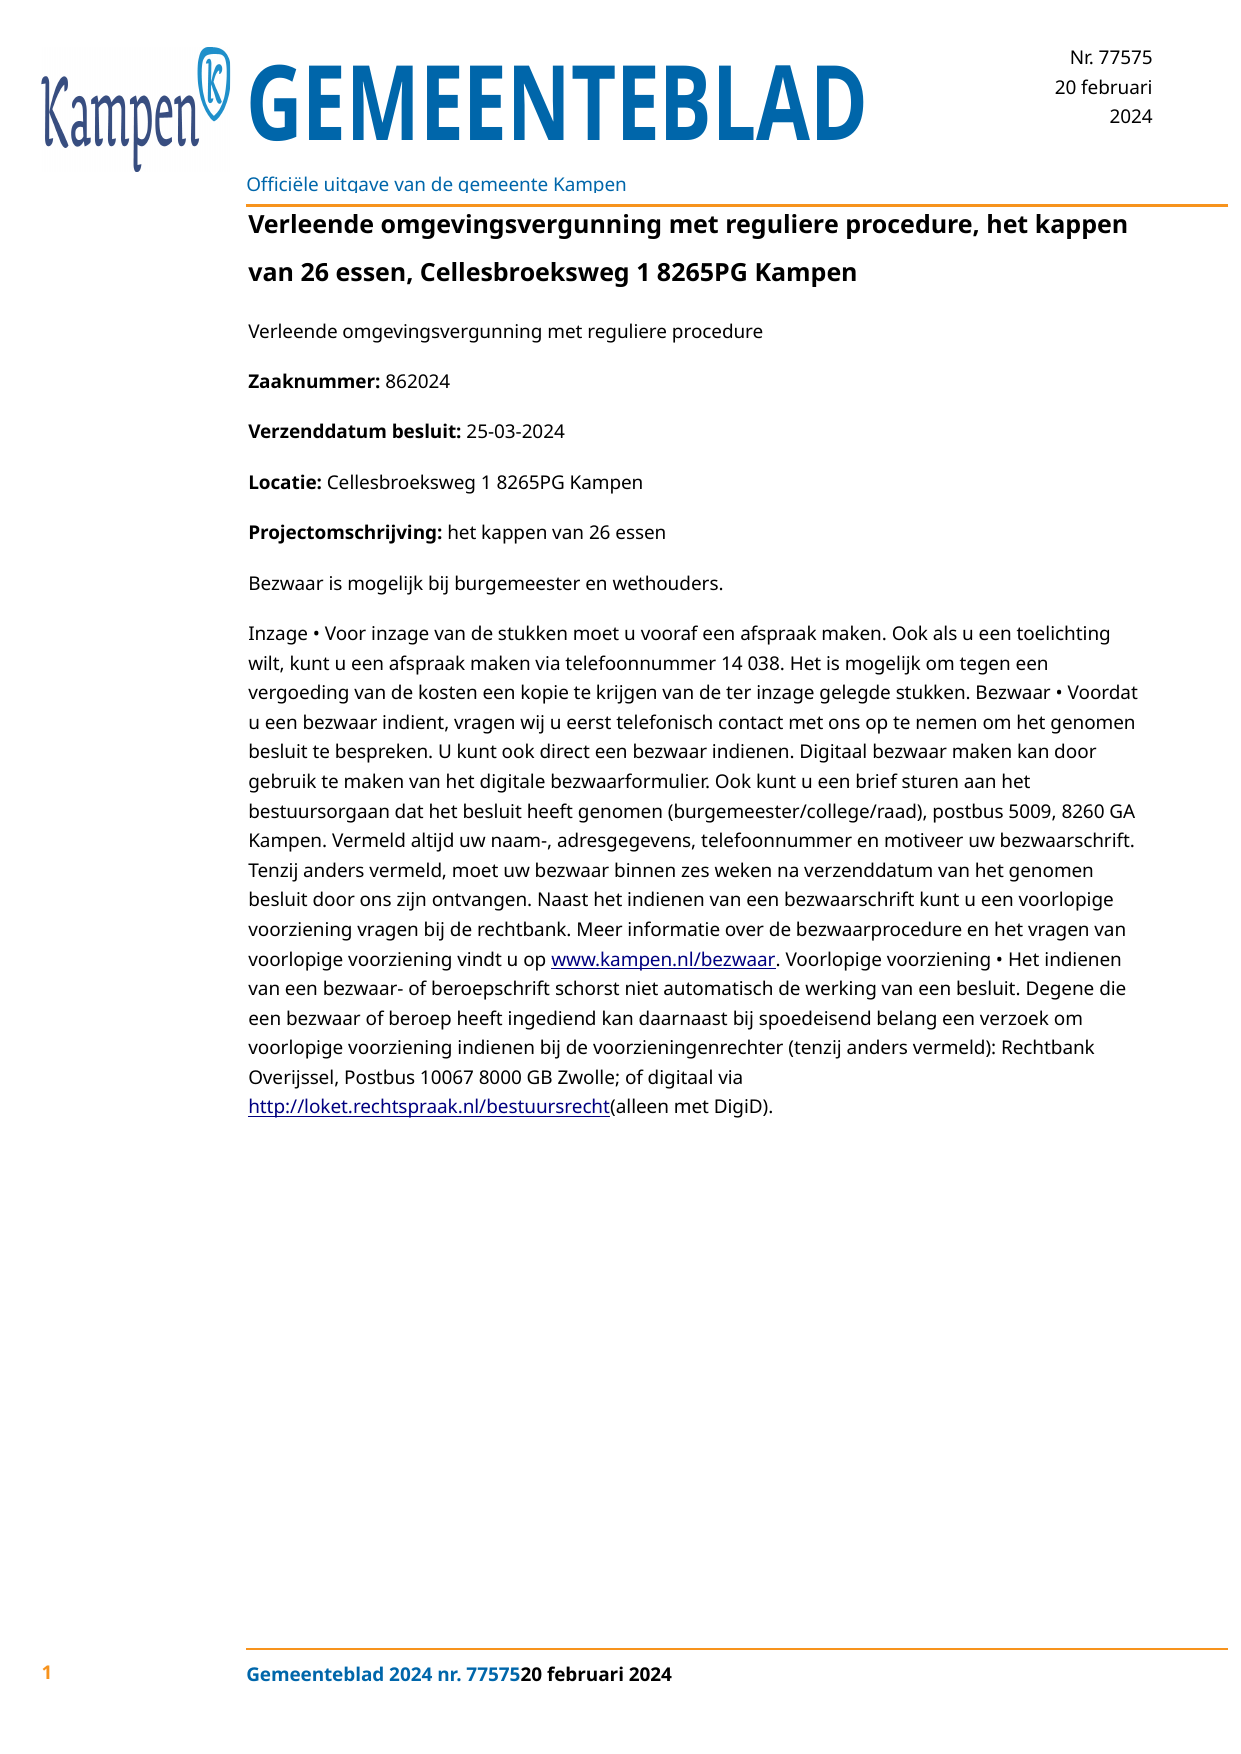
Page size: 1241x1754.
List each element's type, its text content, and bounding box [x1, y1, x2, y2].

text Projectomschrijving: het kappen van 26 essen [248, 519, 1152, 545]
text Inzage • Voor inzage van de stukken moet u vooraf een afspraak maken. Ook als u een toelichting wilt, kunt u een afspraak maken via telefoonnummer 14 038. Het is mogelijk om tegen een vergoeding van de kosten een kopie te krijgen van de ter inzage gelegde stukken. Bezwaar • Voordat u een bezwaar indient, vragen wij u eerst telefonisch contact met ons op te nemen om het genomen besluit te bespreken. U kunt ook direct een bezwaar indienen. Digitaal bezwaar maken kan door gebruik te maken van het digitale bezwaarformulier. Ook kunt u een brief sturen aan het bestuursorgaan dat het besluit heeft genomen (burgemeester/college/raad), postbus 5009, 8260 GA Kampen. Vermeld altijd uw naam-, adresgegevens, telefoonnummer en motiveer uw bezwaarschrift. Tenzij anders vermeld, moet uw bezwaar binnen zes weken na verzenddatum van het genomen besluit door ons zijn ontvangen. Naast het indienen van een bezwaarschrift kunt u een voorlopige voorziening vragen bij de rechtbank. Meer informatie over de bezwaarprocedure en het vragen van voorlopige voorziening vindt u op www.kampen.nl/bezwaar. Voorlopige voorziening • Het indienen van een bezwaar- of beroepschrift schorst niet automatisch de werking van een besluit. Degene die een bezwaar of beroep heeft ingediend kan daarnaast bij spoedeisend belang een verzoek om voorlopige voorziening indienen bij de voorzieningenrechter (tenzij anders vermeld): Rechtbank Overijssel, Postbus 10067 8000 GB Zwolle; of digitaal via http://loket.rechtspraak.nl/bestuursrecht(alleen met DigiD). [248, 620, 1152, 1119]
text Zaaknummer: 862024 [248, 368, 1152, 394]
text Bezwaar is mogelijk bij burgemeester en wethouders. [248, 570, 1152, 596]
text Verleende omgevingsvergunning met reguliere procedure, het kappen van 26 essen, Cellesbroeksweg 1 8265PG Kampen [248, 207, 1152, 288]
picture [41, 47, 231, 172]
text Verzenddatum besluit: 25-03-2024 [248, 419, 1152, 444]
text Locatie: Cellesbroeksweg 1 8265PG Kampen [248, 469, 1152, 495]
text Verleende omgevingsvergunning met reguliere procedure [248, 318, 1152, 344]
